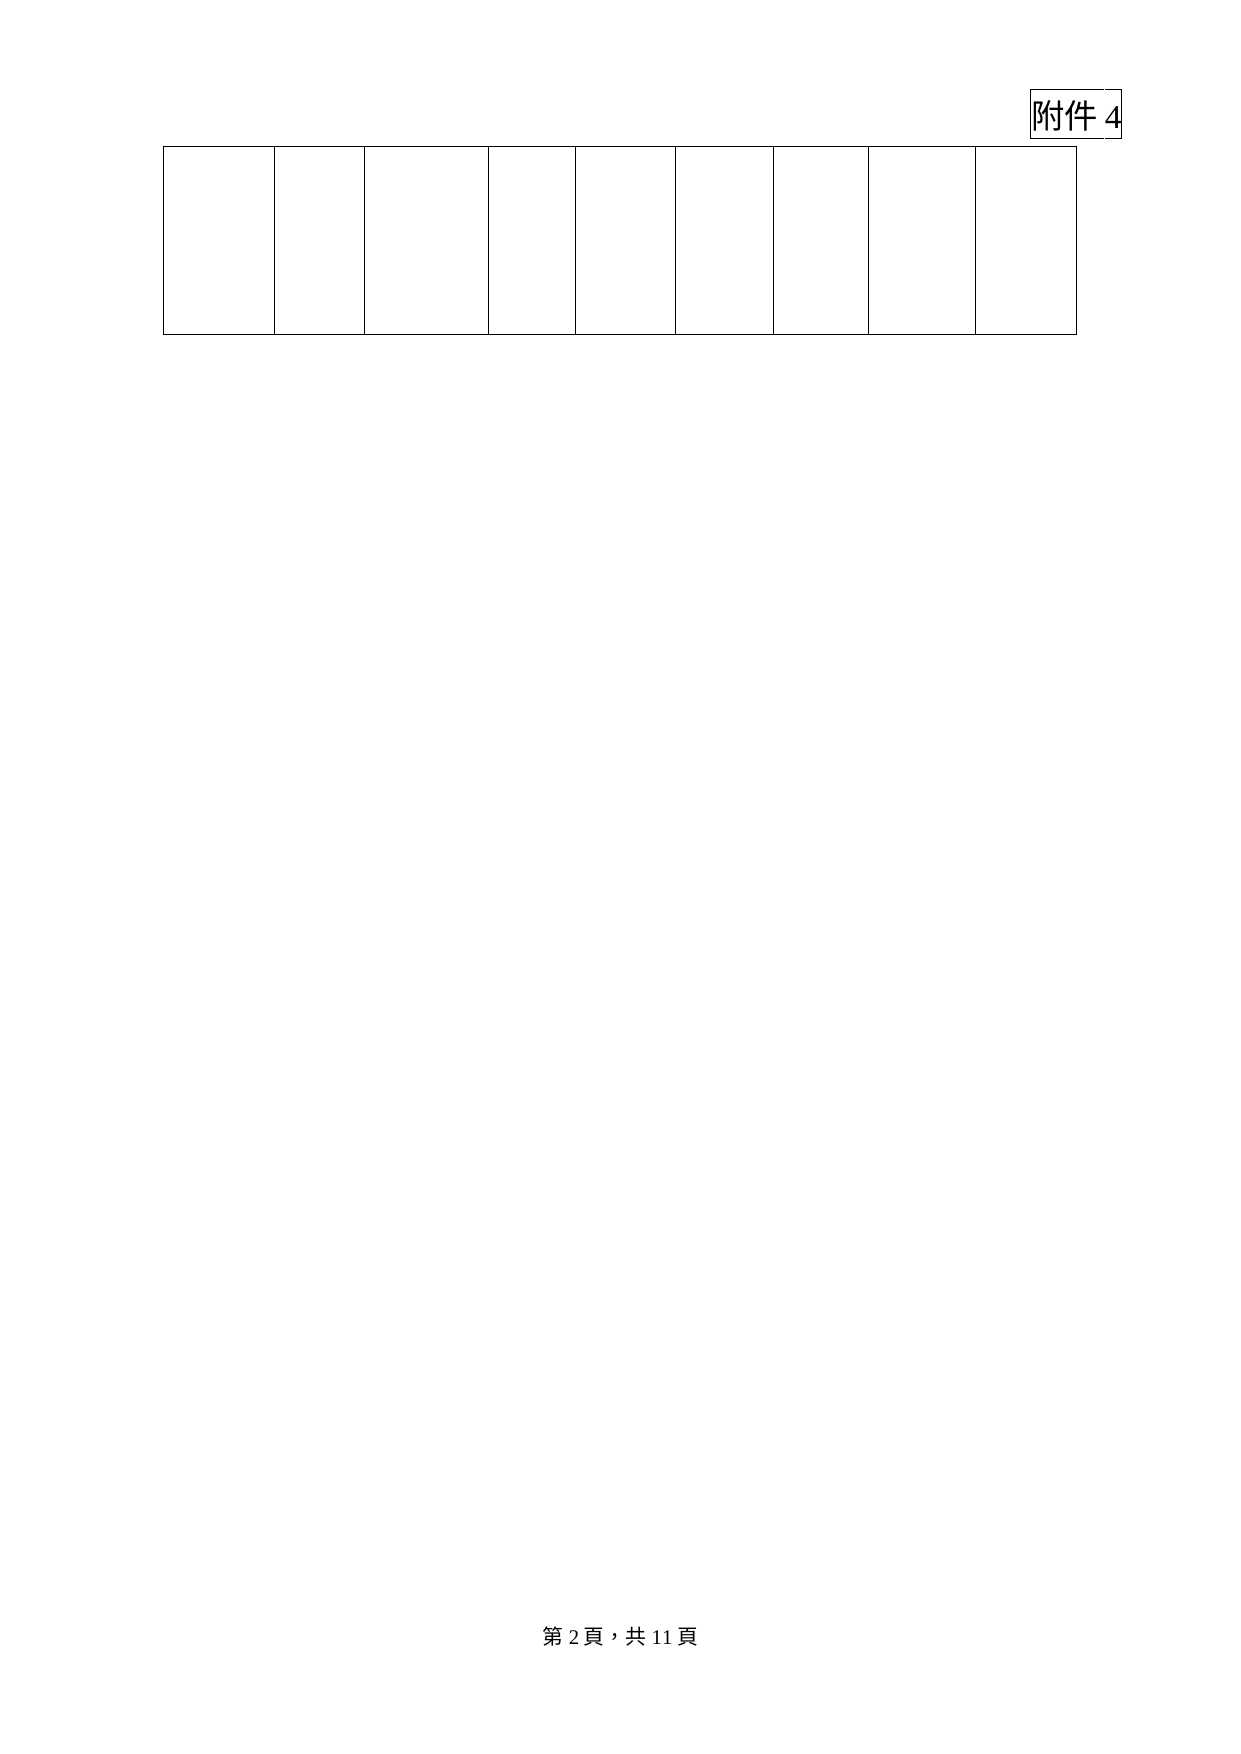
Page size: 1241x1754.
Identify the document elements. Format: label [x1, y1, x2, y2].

table_cell [365, 147, 488, 334]
table_cell [164, 147, 274, 334]
table_cell [489, 147, 575, 334]
table_cell [676, 147, 773, 334]
table_cell [275, 147, 364, 334]
table_cell [869, 147, 975, 334]
table_cell [774, 147, 868, 334]
table_cell [576, 147, 675, 334]
table_cell [976, 147, 1076, 334]
